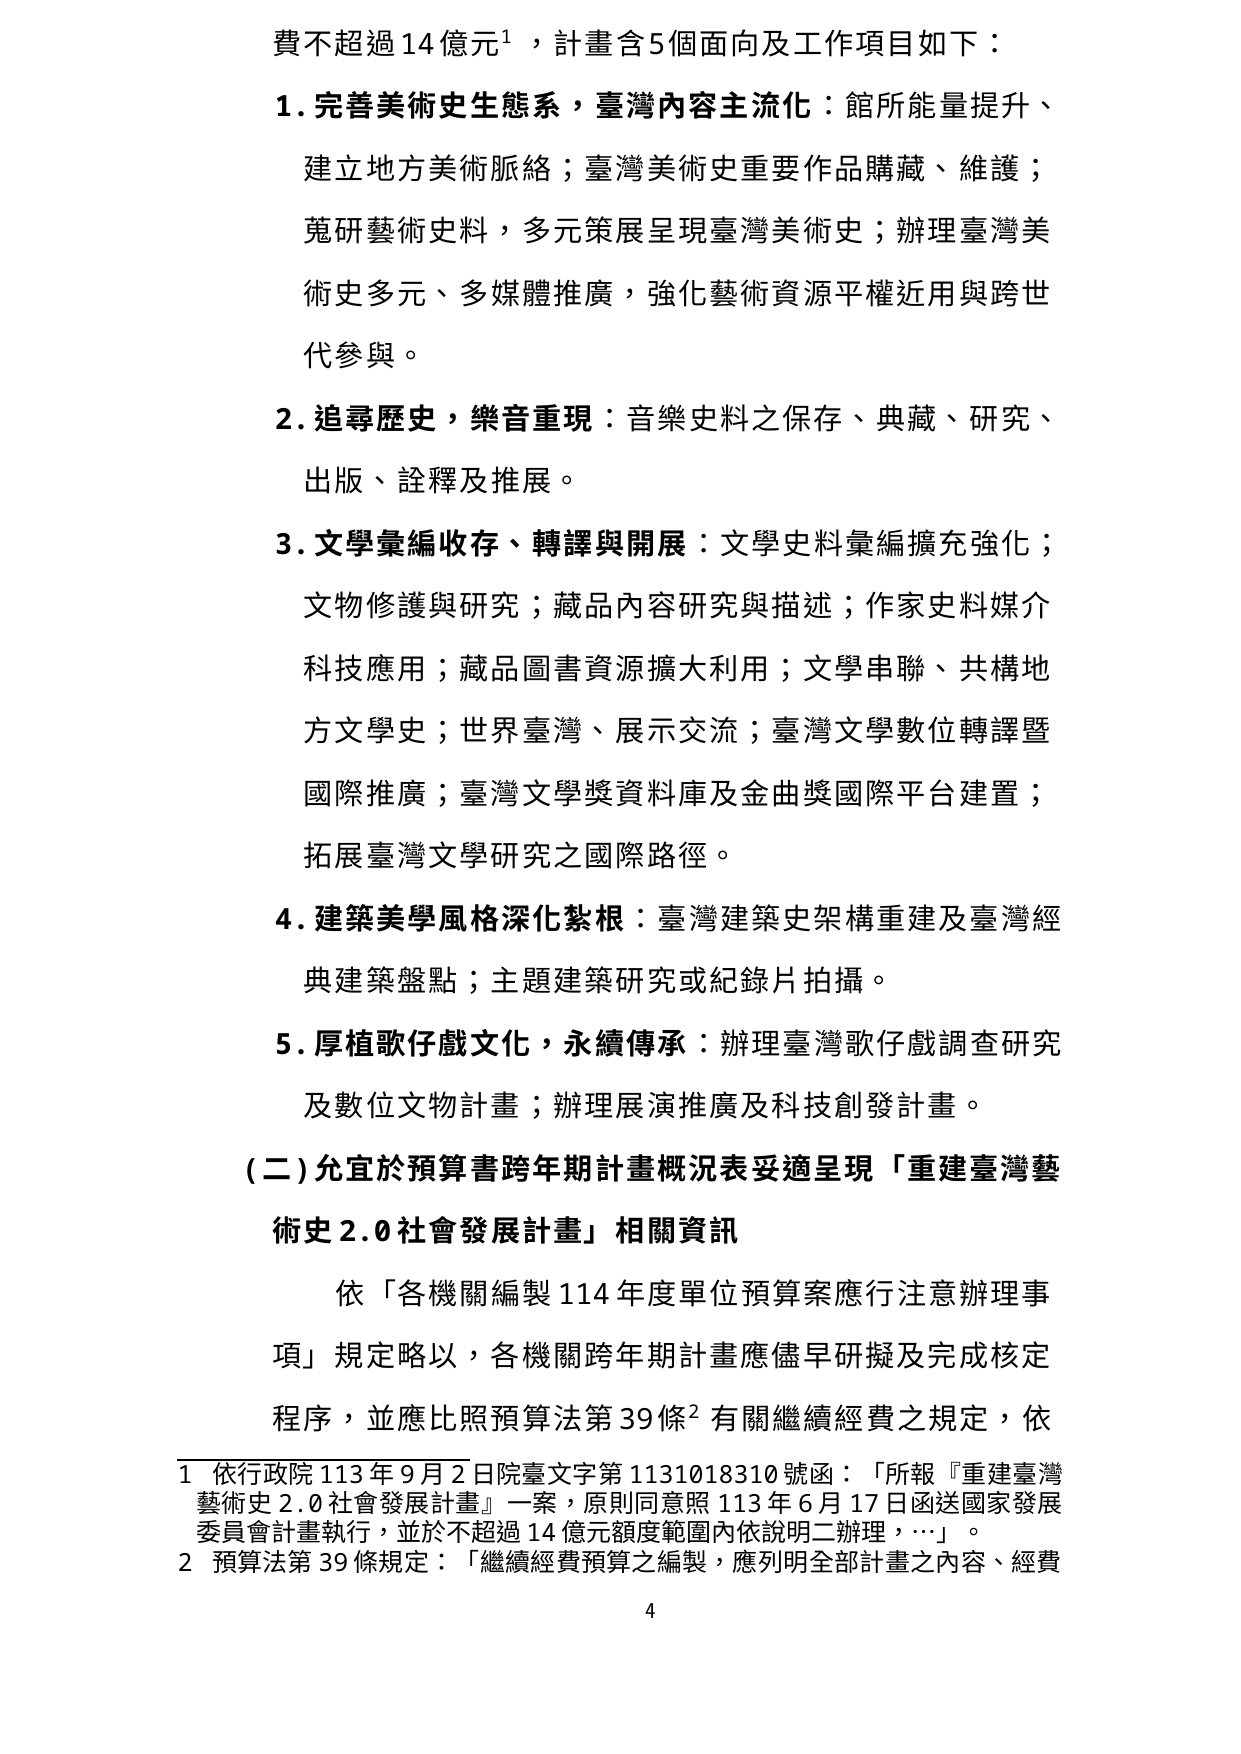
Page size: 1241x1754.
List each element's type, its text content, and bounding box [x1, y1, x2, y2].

text (二)允宜於預算書跨年期計畫概況表妥適呈現「重建臺灣藝術史2.0社會發展計畫」相關資訊 [236, 1125, 1063, 1250]
text 1.完善美術史生態系，臺灣內容主流化：館所能量提升、建立地方美術脈絡；臺灣美術史重要作品購藏、維護；蒐研藝術史料，多元策展呈現臺灣美術史；辦理臺灣美術史多元、多媒體推廣，強化藝術資源平權近用與跨世代參與。 [266, 62, 1063, 375]
text 依「各機關編製114年度單位預算案應行注意辦理事項」規定略以，各機關跨年期計畫應儘早研擬及完成核定程序，並應比照預算法第39條有關繼續經費之規定，依事實情形除於總預算案歲出機關別預算表與單位預算書列明計畫名稱、經費總額、執行期間、本年度編列數及以前年度法定預算數總數(含動支預備金)外，並於單位預算書跨年期計畫概況表表達。復依「單位預算應編書表格式及注意事項」有關「跨年期計畫概況表」之填表說明，凡屬計畫期程跨越1個會計年度以上，總經費5,000萬元(含)以上，經總統府、行政院、立法院、司法院、考試院或監察院核定有案之計畫，均應填列本表。 [266, 1250, 1063, 1437]
text 5.厚植歌仔戲文化，永續傳承：辦理臺灣歌仔戲調查研究及數位文物計畫；辦理展演推廣及科技創發計畫。 [266, 1000, 1063, 1125]
text 依行政院113年9月2日院臺文字第1131018310號函：「所報『重建臺灣藝術史2.0社會發展計畫』一案，原則同意照113年6月17日函送國家發展委員會計畫執行，並於不超過14億元額度範圍內依說明二辦理，…」。 [177, 1460, 1063, 1548]
text 4.建築美學風格深化紮根：臺灣建築史架構重建及臺灣經典建築盤點；主題建築研究或紀錄片拍攝。 [266, 875, 1063, 1000]
text 2.追尋歷史，樂音重現：音樂史料之保存、典藏、研究、出版、詮釋及推展。 [266, 375, 1063, 500]
text 預算法第39條規定：「繼續經費預算之編製，應列明全部計畫之內容、經費 [177, 1548, 1063, 1577]
text 3.文學彙編收存、轉譯與開展：文學史料彙編擴充強化；文物修護與研究；藏品內容研究與描述；作家史料媒介科技應用；藏品圖書資源擴大利用；文學串聯、共構地方文學史；世界臺灣、展示交流；臺灣文學數位轉譯暨國際推廣；臺灣文學獎資料庫及金曲獎國際平台建置；拓展臺灣文學研究之國際路徑。 [266, 500, 1063, 875]
text 行政院113年9月2日核定文化部所報「重建臺灣藝術史2.0社會發展計畫」，計畫期程114至117年度，總經費不超過14億元，計畫含5個面向及工作項目如下： [266, 0, 1063, 62]
